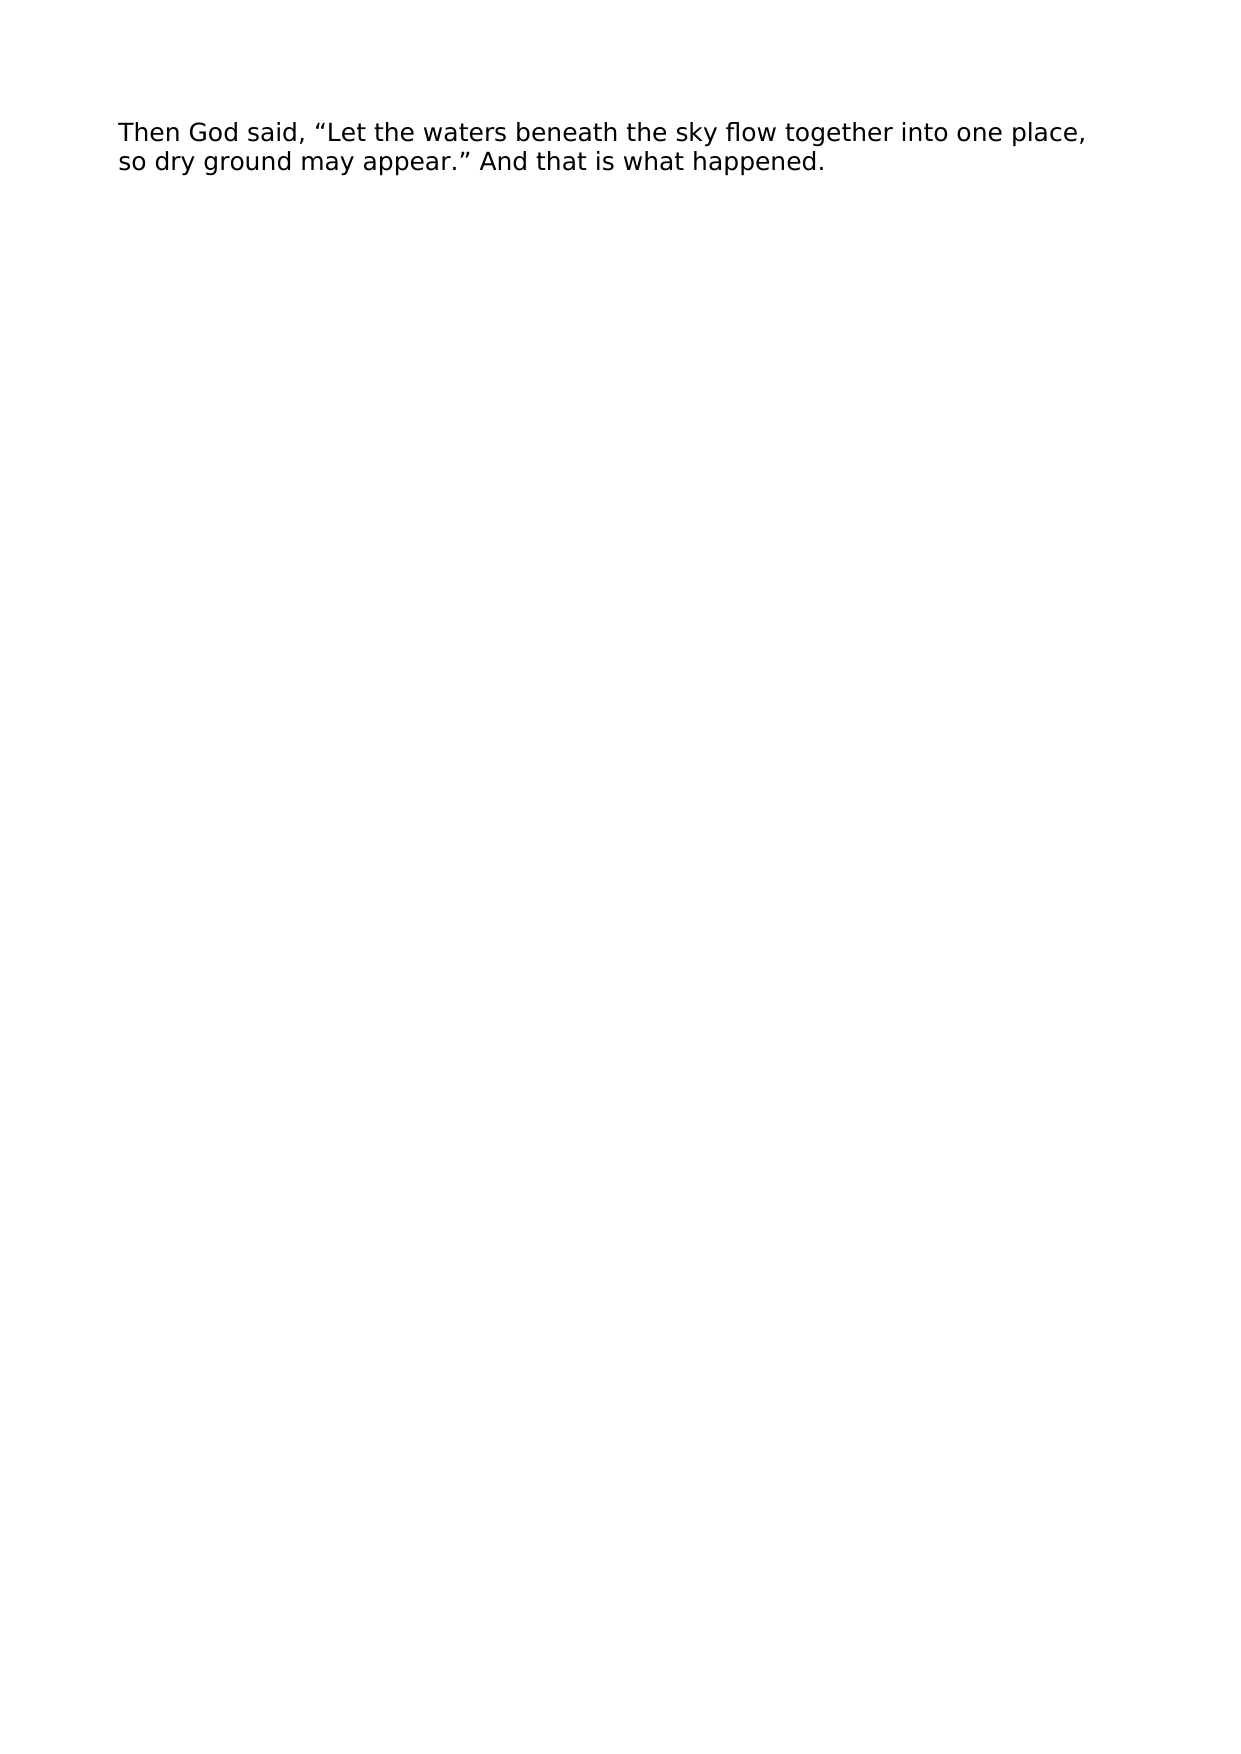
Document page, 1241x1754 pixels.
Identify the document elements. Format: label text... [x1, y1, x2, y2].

text Then God said, “Let the waters beneath the sky flow together into one place, so dry ground may appear.” And that is what happened. [118, 118, 1122, 176]
